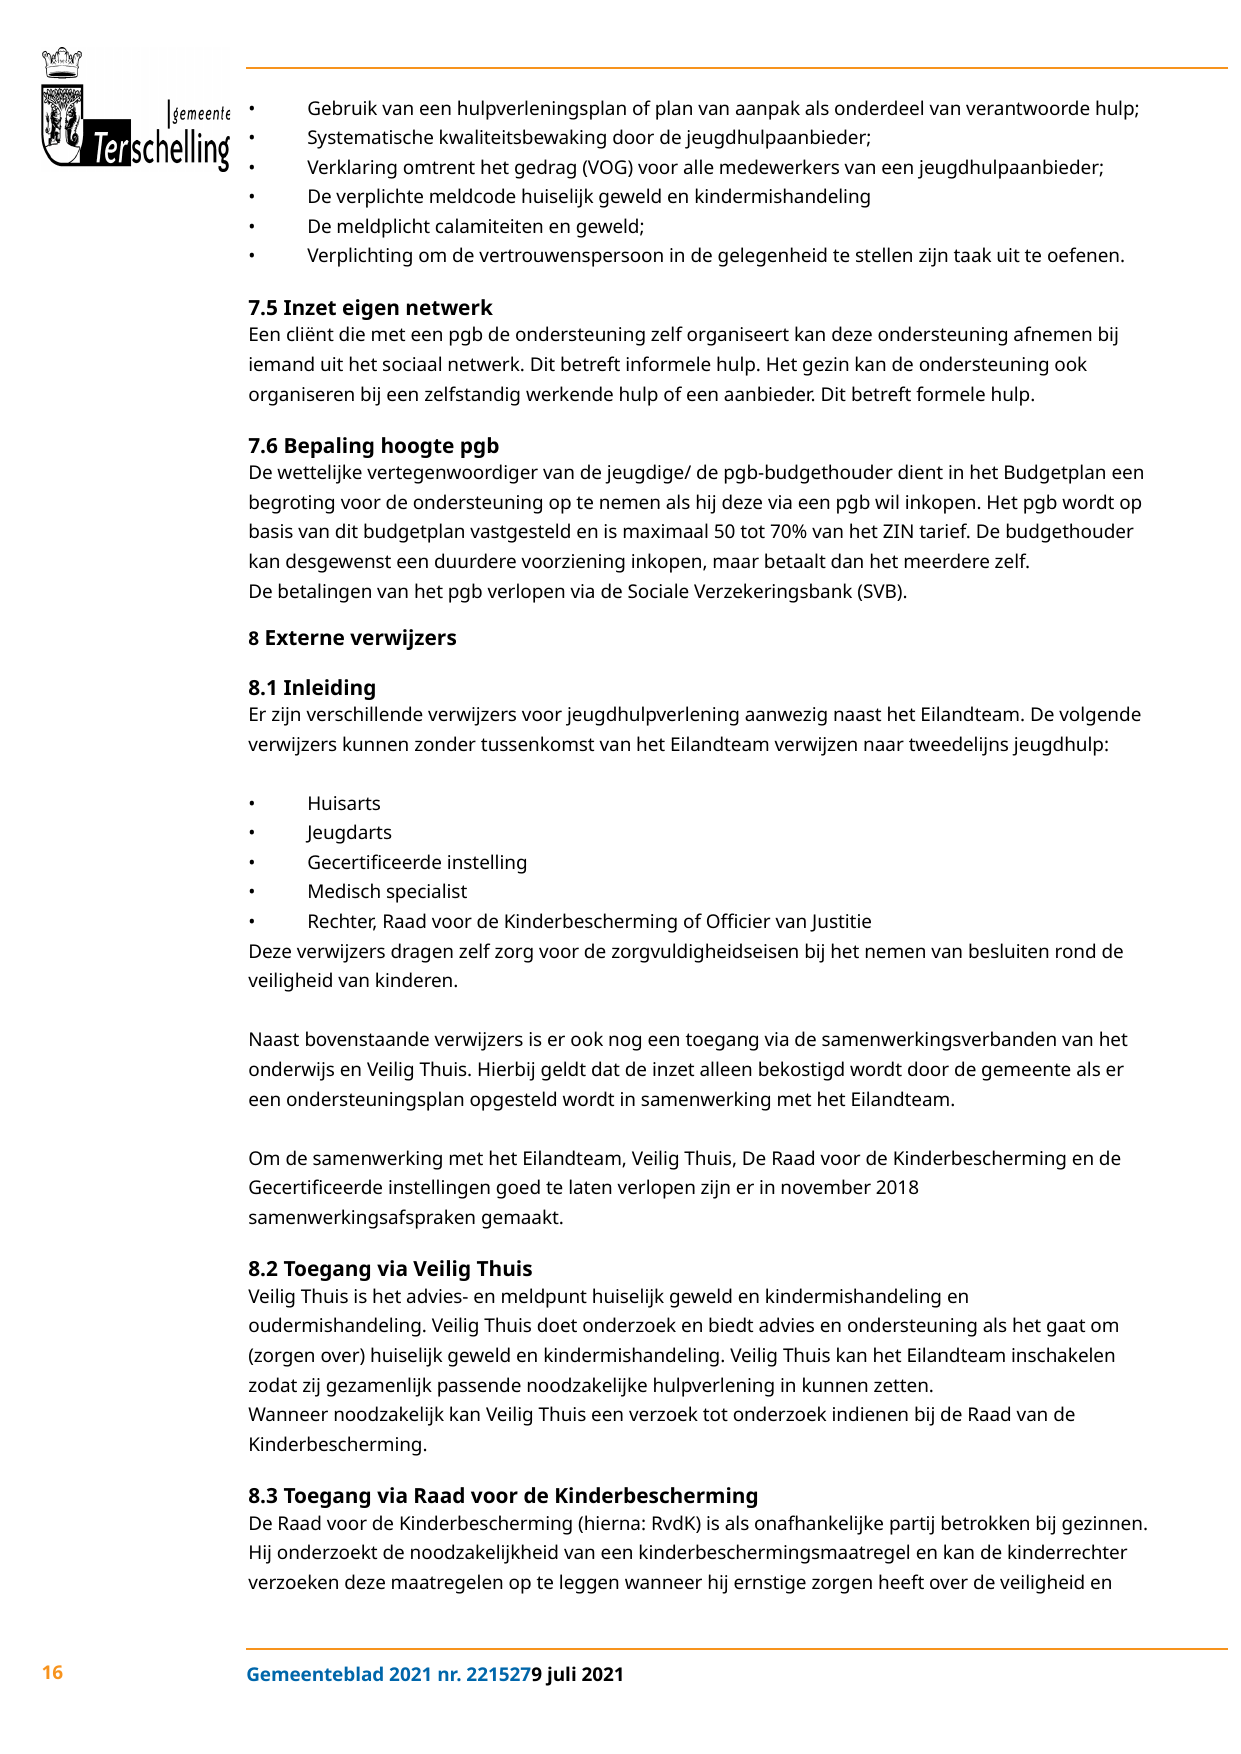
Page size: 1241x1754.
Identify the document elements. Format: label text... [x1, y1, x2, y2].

list Huisarts [248, 790, 1152, 816]
text Een cliënt die met een pgb de ondersteuning zelf organiseert kan deze ondersteuning afnemen bij iemand uit het sociaal netwerk. Dit betreft informele hulp. Het gezin kan de ondersteuning ook organiseren bij een zelfstandig werkende hulp of een aanbieder. Dit betreft formele hulp. [248, 322, 1152, 406]
picture [41, 47, 231, 172]
list Verplichting om de vertrouwenspersoon in de gelegenheid te stellen zijn taak uit te oefenen. [248, 243, 1152, 268]
list Systematische kwaliteitsbewaking door de jeugdhulpaanbieder; [248, 124, 1152, 150]
text De wettelijke vertegenwoordiger van de jeugdige/ de pgb-budgethouder dient in het Budgetplan een begroting voor de ondersteuning op te nemen als hij deze via een pgb wil inkopen. Het pgb wordt op basis van dit budgetplan vastgesteld en is maximaal 50 tot 70% van het ZIN tarief. De budgethouder kan desgewenst een duurdere voorziening inkopen, maar betaalt dan het meerdere zelf. [248, 459, 1152, 574]
text Deze verwijzers dragen zelf zorg voor de zorgvuldigheidseisen bij het nemen van besluiten rond de veiligheid van kinderen. [248, 938, 1152, 993]
text 8.3 Toegang via Raad voor de Kinderbescherming [248, 1481, 1152, 1510]
list Verklaring omtrent het gedrag (VOG) voor alle medewerkers van een jeugdhulpaanbieder; [248, 154, 1152, 180]
text 7.6 Bepaling hoogte pgb [248, 431, 1152, 459]
list Medisch specialist [248, 879, 1152, 904]
list Rechter, Raad voor de Kinderbescherming of Officier van Justitie [248, 908, 1152, 934]
list Jeugdarts [248, 819, 1152, 845]
text Wanneer noodzakelijk kan Veilig Thuis een verzoek tot onderzoek indienen bij de Raad van de Kinderbescherming. [248, 1401, 1152, 1457]
text 8.1 Inleiding [248, 673, 1152, 701]
list Gecertificeerde instelling [248, 849, 1152, 875]
text 7.5 Inzet eigen netwerk [248, 293, 1152, 322]
list De verplichte meldcode huiselijk geweld en kindermishandeling [248, 183, 1152, 209]
list De meldplicht calamiteiten en geweld; [248, 213, 1152, 239]
text Veilig Thuis is het advies- en meldpunt huiselijk geweld en kindermishandeling en oudermishandeling. Veilig Thuis doet onderzoek en biedt advies en ondersteuning als het gaat om (zorgen over) huiselijk geweld en kindermishandeling. Veilig Thuis kan het Eilandteam inschakelen zodat zij gezamenlijk passende noodzakelijke hulpverlening in kunnen zetten. [248, 1283, 1152, 1397]
text De Raad voor de Kinderbescherming (hierna: RvdK) is als onafhankelijke partij betrokken bij gezinnen. Hij onderzoekt de noodzakelijkheid van een kinderbeschermingsmaatregel en kan de kinderrechter verzoeken deze maatregelen op te leggen wanneer hij ernstige zorgen heeft over de veiligheid en [248, 1510, 1152, 1595]
text De betalingen van het pgb verlopen via de Sociale Verzekeringsbank (SVB). [248, 578, 1152, 604]
list Gebruik van een hulpverleningsplan of plan van aanpak als onderdeel van verantwoorde hulp; [248, 95, 1152, 121]
text 8.2 Toegang via Veilig Thuis [248, 1254, 1152, 1283]
text Om de samenwerking met het Eilandteam, Veilig Thuis, De Raad voor de Kinderbescherming en de Gecertificeerde instellingen goed te laten verlopen zijn er in november 2018 samenwerkingsafspraken gemaakt. [248, 1145, 1152, 1230]
text Naast bovenstaande verwijzers is er ook nog een toegang via de samenwerkingsverbanden van het onderwijs en Veilig Thuis. Hierbij geldt dat de inzet alleen bekostigd wordt door de gemeente als er een ondersteuningsplan opgesteld wordt in samenwerking met het Eilandteam. [248, 1027, 1152, 1112]
text Er zijn verschillende verwijzers voor jeugdhulpverlening aanwezig naast het Eilandteam. De volgende verwijzers kunnen zonder tussenkomst van het Eilandteam verwijzen naar tweedelijns jeugdhulp: [248, 701, 1152, 757]
text 8 Externe verwijzers [248, 623, 1152, 652]
